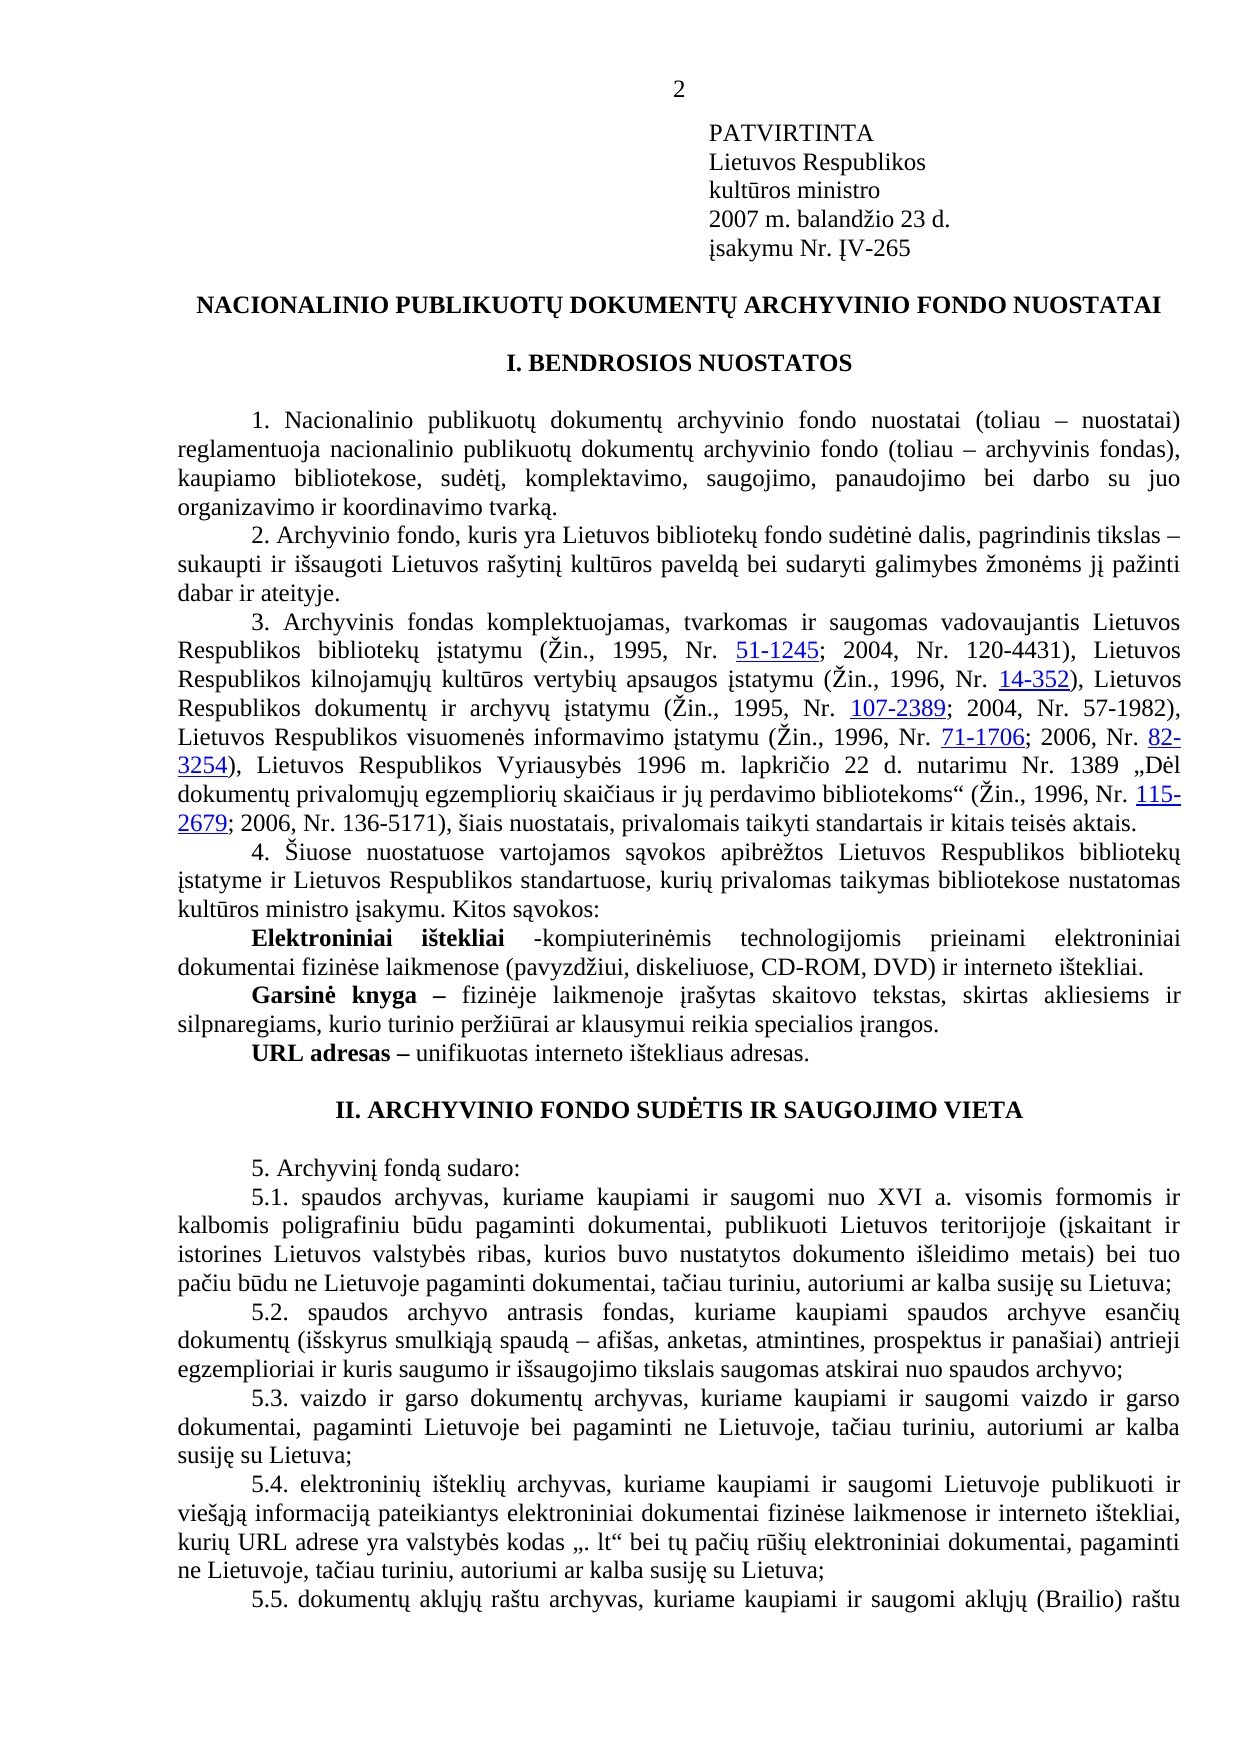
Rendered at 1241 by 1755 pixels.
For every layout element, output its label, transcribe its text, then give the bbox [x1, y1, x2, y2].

text 4. Šiuose nuostatuose vartojamos sąvokos apibrėžtos Lietuvos Respublikos bibliotekų įstatyme ir Lietuvos Respublikos standartuose, kurių privalomas taikymas bibliotekose nustatomas kultūros ministro įsakymu. Kitos sąvokos: [177, 837, 1181, 923]
text II. ARCHYVINIO FONDO SUDĖTIS IR SAUGOJIMO VIETA [177, 1096, 1181, 1124]
text 3. Archyvinis fondas komplektuojamas, tvarkomas ir saugomas vadovaujantis Lietuvos Respublikos bibliotekų įstatymu (Žin., 1995, Nr. 51-1245; 2004, Nr. 120-4431), Lietuvos Respublikos kilnojamųjų kultūros vertybių apsaugos įstatymu (Žin., 1996, Nr. 14-352), Lietuvos Respublikos dokumentų ir archyvų įstatymu (Žin., 1995, Nr. 107-2389; 2004, Nr. 57-1982), Lietuvos Respublikos visuomenės informavimo įstatymu (Žin., 1996, Nr. 71-1706; 2006, Nr. 82-3254), Lietuvos Respublikos Vyriausybės 1996 m. lapkričio 22 d. nutarimu Nr. 1389 „Dėl dokumentų privalomųjų egzempliorių skaičiaus ir jų perdavimo bibliotekoms“ (Žin., 1996, Nr. 115-2679; 2006, Nr. 136-5171), šiais nuostatais, privalomais taikyti standartais ir kitais teisės aktais. [177, 607, 1181, 837]
text 5.1. spaudos archyvas, kuriame kaupiami ir saugomi nuo XVI a. visomis formomis ir kalbomis poligrafiniu būdu pagaminti dokumentai, publikuoti Lietuvos teritorijoje (įskaitant ir istorines Lietuvos valstybės ribas, kurios buvo nustatytos dokumento išleidimo metais) bei tuo pačiu būdu ne Lietuvoje pagaminti dokumentai, tačiau turiniu, autoriumi ar kalba susiję su Lietuva; [177, 1182, 1181, 1297]
text 5. Archyvinį fondą sudaro: [177, 1153, 1181, 1182]
text Lietuvos Respublikos [177, 147, 1181, 176]
text PATVIRTINTA [177, 118, 1181, 147]
text 5.2. spaudos archyvo antrasis fondas, kuriame kaupiami spaudos archyve esančių dokumentų (išskyrus smulkiąją spaudą – afišas, anketas, atmintines, prospektus ir panašiai) antrieji egzemplioriai ir kuris saugumo ir išsaugojimo tikslais saugomas atskirai nuo spaudos archyvo; [177, 1297, 1181, 1383]
text įsakymu Nr. ĮV-265 [177, 233, 1181, 262]
text URL adresas – unifikuotas interneto ištekliaus adresas. [177, 1038, 1181, 1067]
text 1. Nacionalinio publikuotų dokumentų archyvinio fondo nuostatai (toliau – nuostatai) reglamentuoja nacionalinio publikuotų dokumentų archyvinio fondo (toliau – archyvinis fondas), kaupiamo bibliotekose, sudėtį, komplektavimo, saugojimo, panaudojimo bei darbo su juo organizavimo ir koordinavimo tvarką. [177, 406, 1181, 521]
text Elektroniniai ištekliai -kompiuterinėmis technologijomis prieinami elektroniniai dokumentai fizinėse laikmenose (pavyzdžiui, diskeliuose, CD-ROM, DVD) ir interneto ištekliai. [177, 923, 1181, 981]
text NACIONALINIO PUBLIKUOTŲ DOKUMENTŲ ARCHYVINIO FONDO NUOSTATAI [177, 291, 1181, 319]
text 2007 m. balandžio 23 d. [177, 204, 1181, 233]
text 5.3. vaizdo ir garso dokumentų archyvas, kuriame kaupiami ir saugomi vaizdo ir garso dokumentai, pagaminti Lietuvoje bei pagaminti ne Lietuvoje, tačiau turiniu, autoriumi ar kalba susiję su Lietuva; [177, 1383, 1181, 1469]
text I. BENDROSIOS NUOSTATOS [177, 348, 1181, 377]
text 5.5. dokumentų aklųjų raštu archyvas, kuriame kaupiami ir saugomi aklųjų (Brailio) raštu [177, 1584, 1181, 1613]
text kultūros ministro [177, 176, 1181, 204]
text Garsinė knyga – fizinėje laikmenoje įrašytas skaitovo tekstas, skirtas akliesiems ir silpnaregiams, kurio turinio peržiūrai ar klausymui reikia specialios įrangos. [177, 981, 1181, 1038]
text 5.4. elektroninių išteklių archyvas, kuriame kaupiami ir saugomi Lietuvoje publikuoti ir viešąją informaciją pateikiantys elektroniniai dokumentai fizinėse laikmenose ir interneto ištekliai, kurių URL adrese yra valstybės kodas „. lt“ bei tų pačių rūšių elektroniniai dokumentai, pagaminti ne Lietuvoje, tačiau turiniu, autoriumi ar kalba susiję su Lietuva; [177, 1469, 1181, 1584]
text 2. Archyvinio fondo, kuris yra Lietuvos bibliotekų fondo sudėtinė dalis, pagrindinis tikslas – sukaupti ir išsaugoti Lietuvos rašytinį kultūros paveldą bei sudaryti galimybes žmonėms jį pažinti dabar ir ateityje. [177, 521, 1181, 607]
